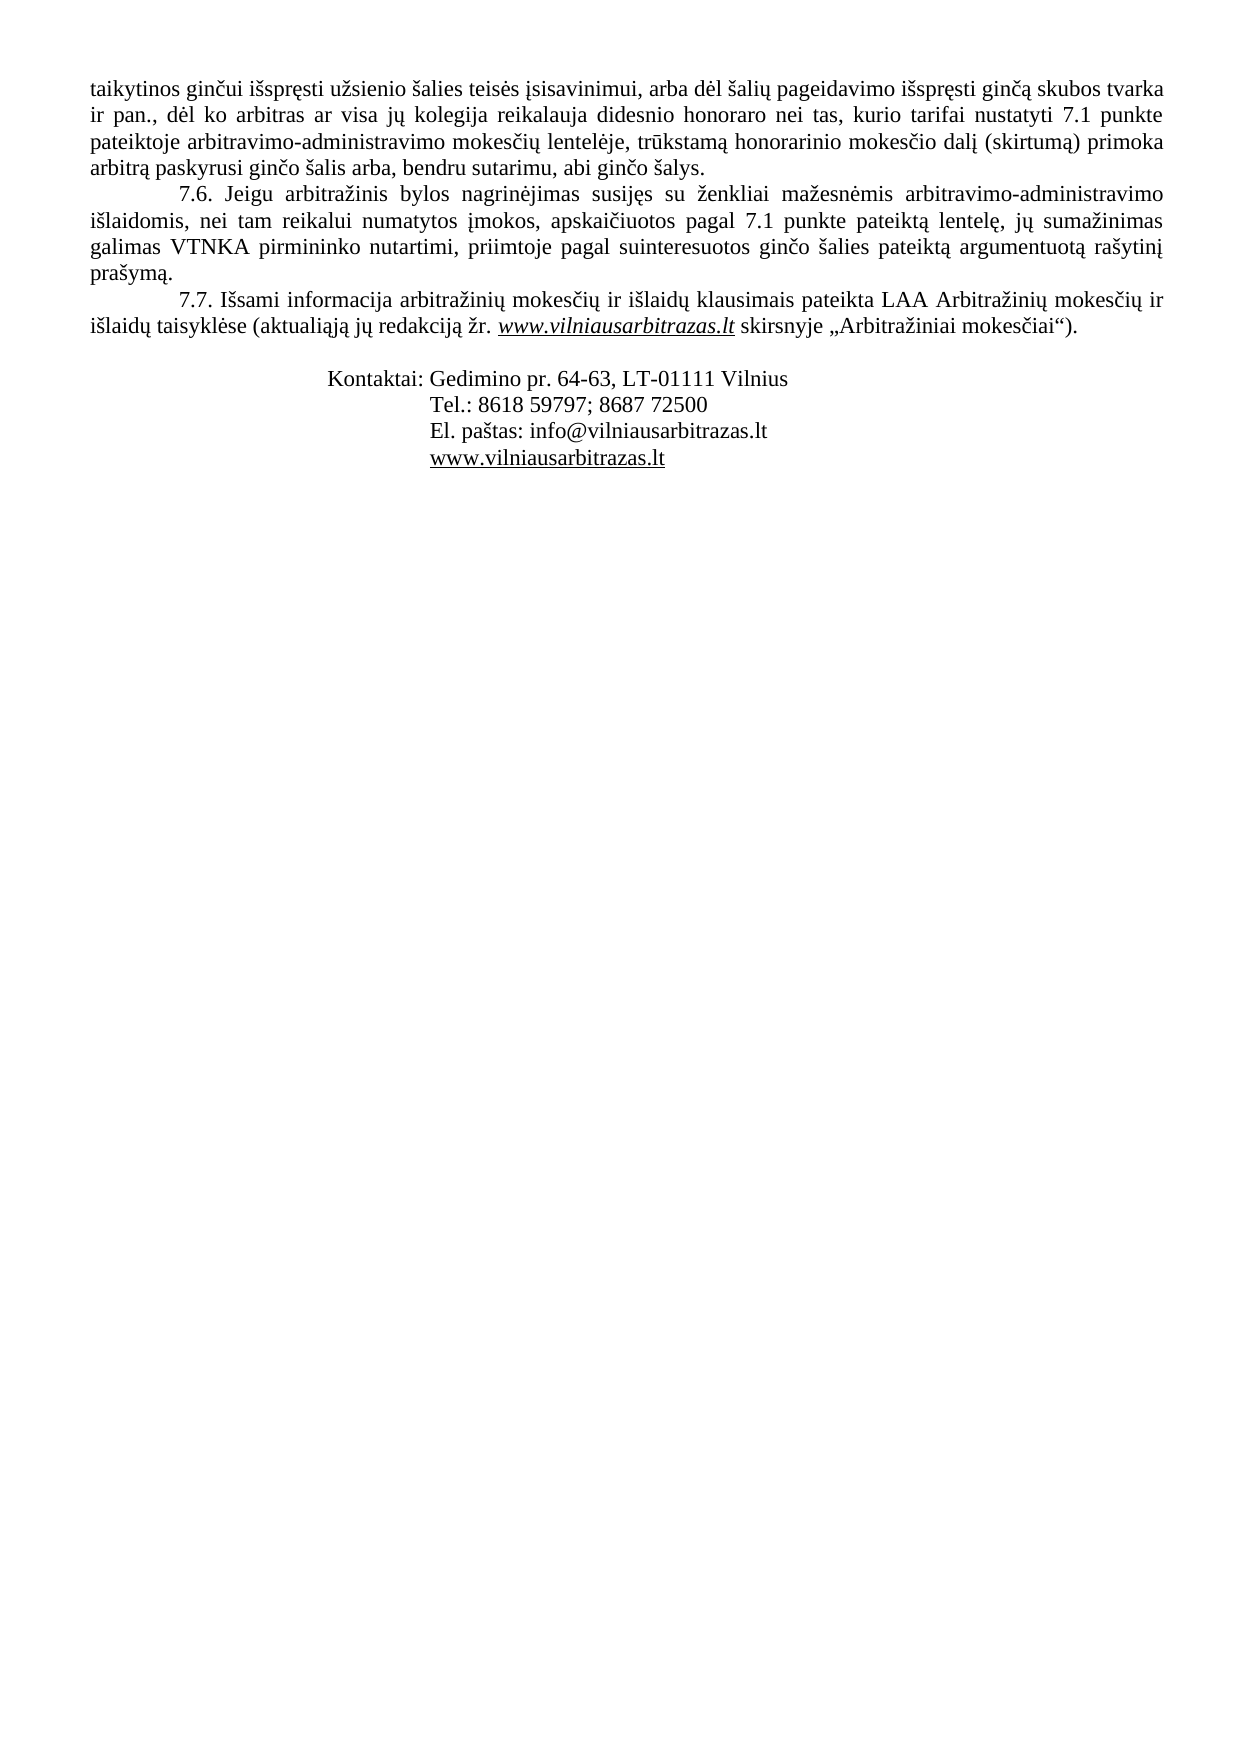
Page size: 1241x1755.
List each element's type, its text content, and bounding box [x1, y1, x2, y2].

text 7.7. Išsami informacija arbitražinių mokesčių ir išlaidų klausimais pateikta LAA Arbitražinių mokesčių ir išlaidų taisyklėse (aktualiąją jų redakciją žr. www.vilniausarbitrazas.lt skirsnyje „Arbitražiniai mokesčiai“). [90, 286, 1165, 338]
text El. paštas: info@vilniausarbitrazas.lt [354, 418, 1168, 444]
text 7.6. Jeigu arbitražinis bylos nagrinėjimas susijęs su ženkliai mažesnėmis arbitravimo-administravimo išlaidomis, nei tam reikalui numatytos įmokos, apskaičiuotos pagal 7.1 punkte pateiktą lentelę, jų sumažinimas galimas VTNKA pirmininko nutartimi, priimtoje pagal suinteresuotos ginčo šalies pateiktą argumentuotą rašytinį prašymą. [90, 180, 1165, 286]
text www.vilniausarbitrazas.lt [354, 444, 1168, 470]
text Kontaktai: Gedimino pr. 64-63, LT-01111 Vilnius [75, 365, 1168, 391]
text taikytinos ginčui išspręsti užsienio šalies teisės įsisavinimui, arba dėl šalių pageidavimo išspręsti ginčą skubos tvarka ir pan., dėl ko arbitras ar visa jų kolegija reikalauja didesnio honoraro nei tas, kurio tarifai nustatyti 7.1 punkte pateiktoje arbitravimo-administravimo mokesčių lentelėje, trūkstamą honorarinio mokesčio dalį (skirtumą) primoka arbitrą paskyrusi ginčo šalis arba, bendru sutarimu, abi ginčo šalys. [90, 75, 1165, 180]
text Tel.: 8618 59797; 8687 72500 [356, 391, 1168, 418]
